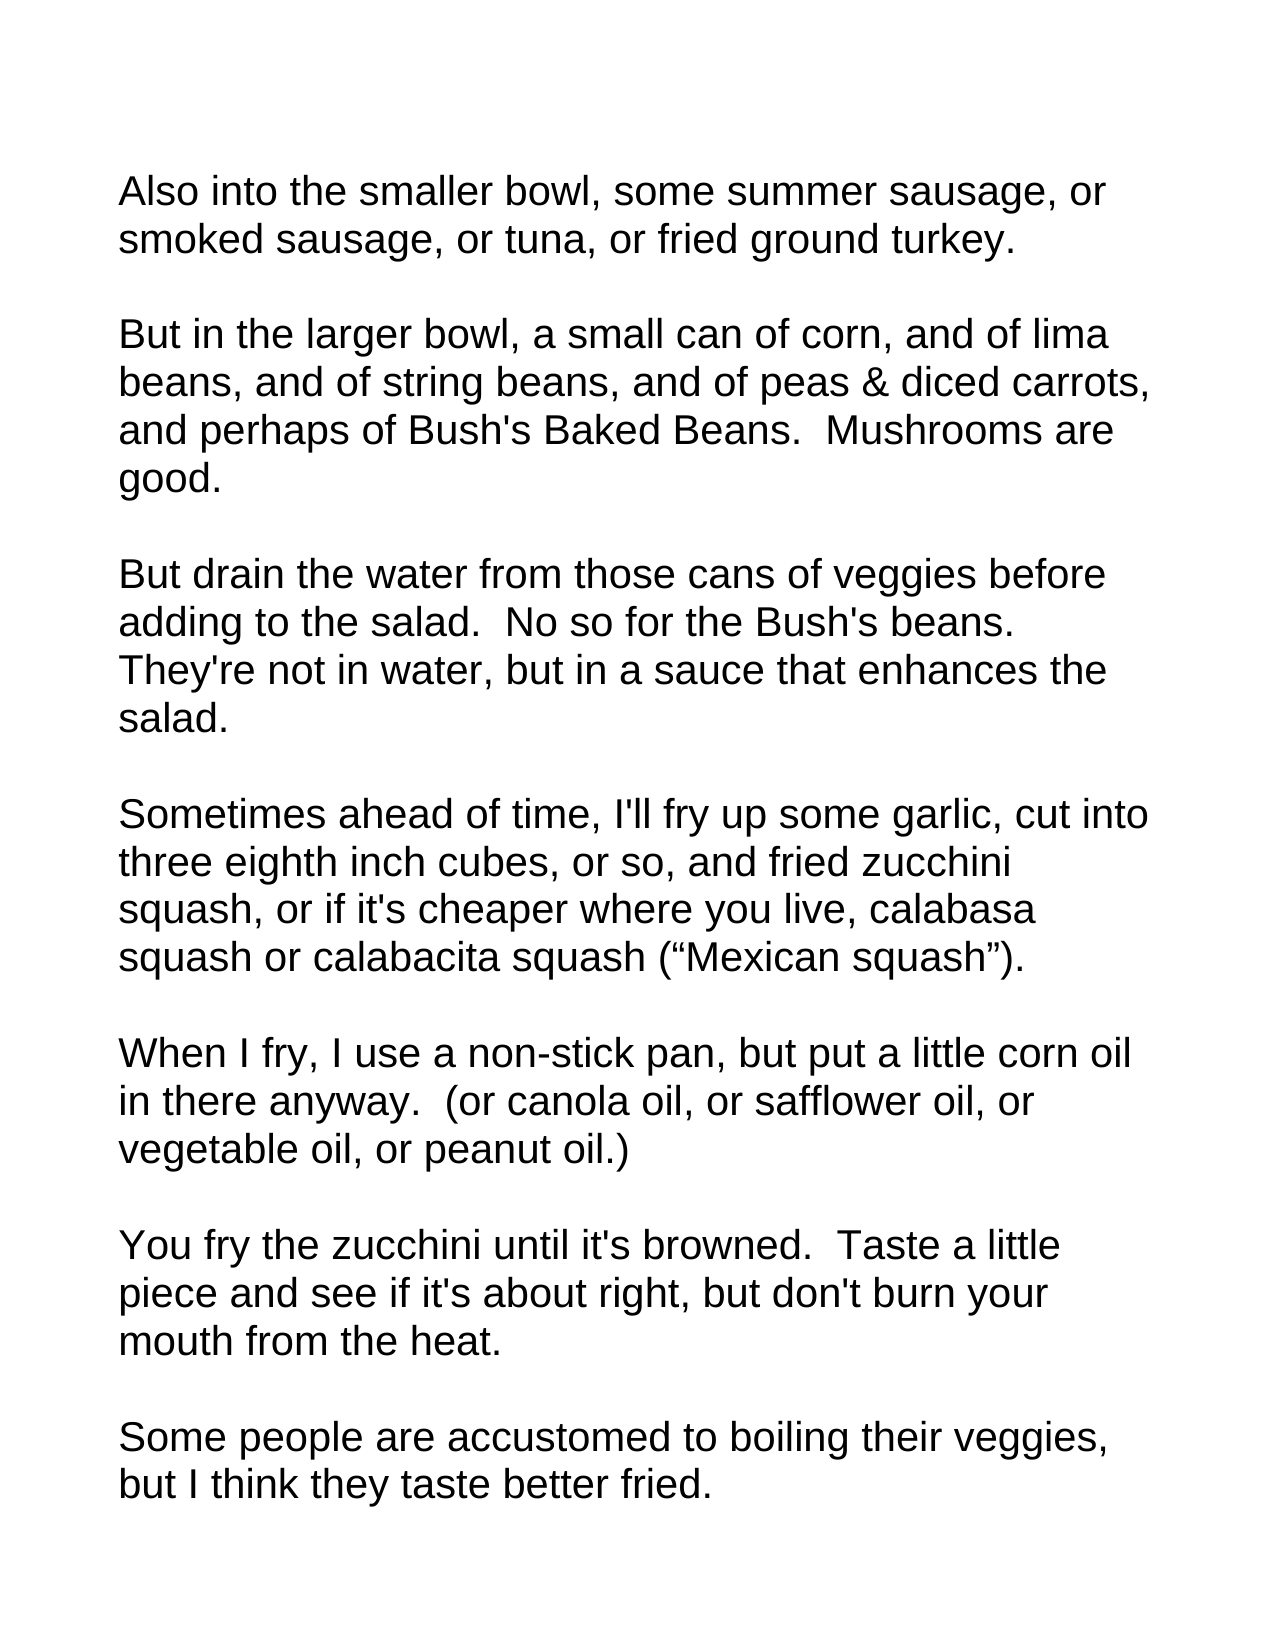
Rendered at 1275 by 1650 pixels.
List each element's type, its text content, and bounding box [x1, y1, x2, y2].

text When I fry, I use a non-stick pan, but put a little corn oil in there anyway. (or canola oil, or safflower oil, or vegetable oil, or peanut oil.) [118, 1028, 1157, 1172]
text But in the larger bowl, a small can of corn, and of lima beans, and of string beans, and of peas & diced carrots, and perhaps of Bush's Baked Beans. Mushrooms are good. [118, 310, 1157, 501]
text Also into the smaller bowl, some summer sausage, or smoked sausage, or tuna, or fried ground turkey. [118, 166, 1157, 262]
text But drain the water from those cans of veggies before adding to the salad. No so for the Bush's beans. They're not in water, but in a sauce that enhances the salad. [118, 549, 1157, 741]
text Sometimes ahead of time, I'll fry up some garlic, cut into three eighth inch cubes, or so, and fried zucchini squash, or if it's cheaper where you live, calabasa squash or calabacita squash (“Mexican squash”). [118, 789, 1157, 981]
text You fry the zucchini until it's browned. Taste a little piece and see if it's about right, but don't burn your mouth from the heat. [118, 1220, 1157, 1364]
text Some people are accustomed to boiling their veggies, but I think they taste better fried. [118, 1412, 1157, 1508]
